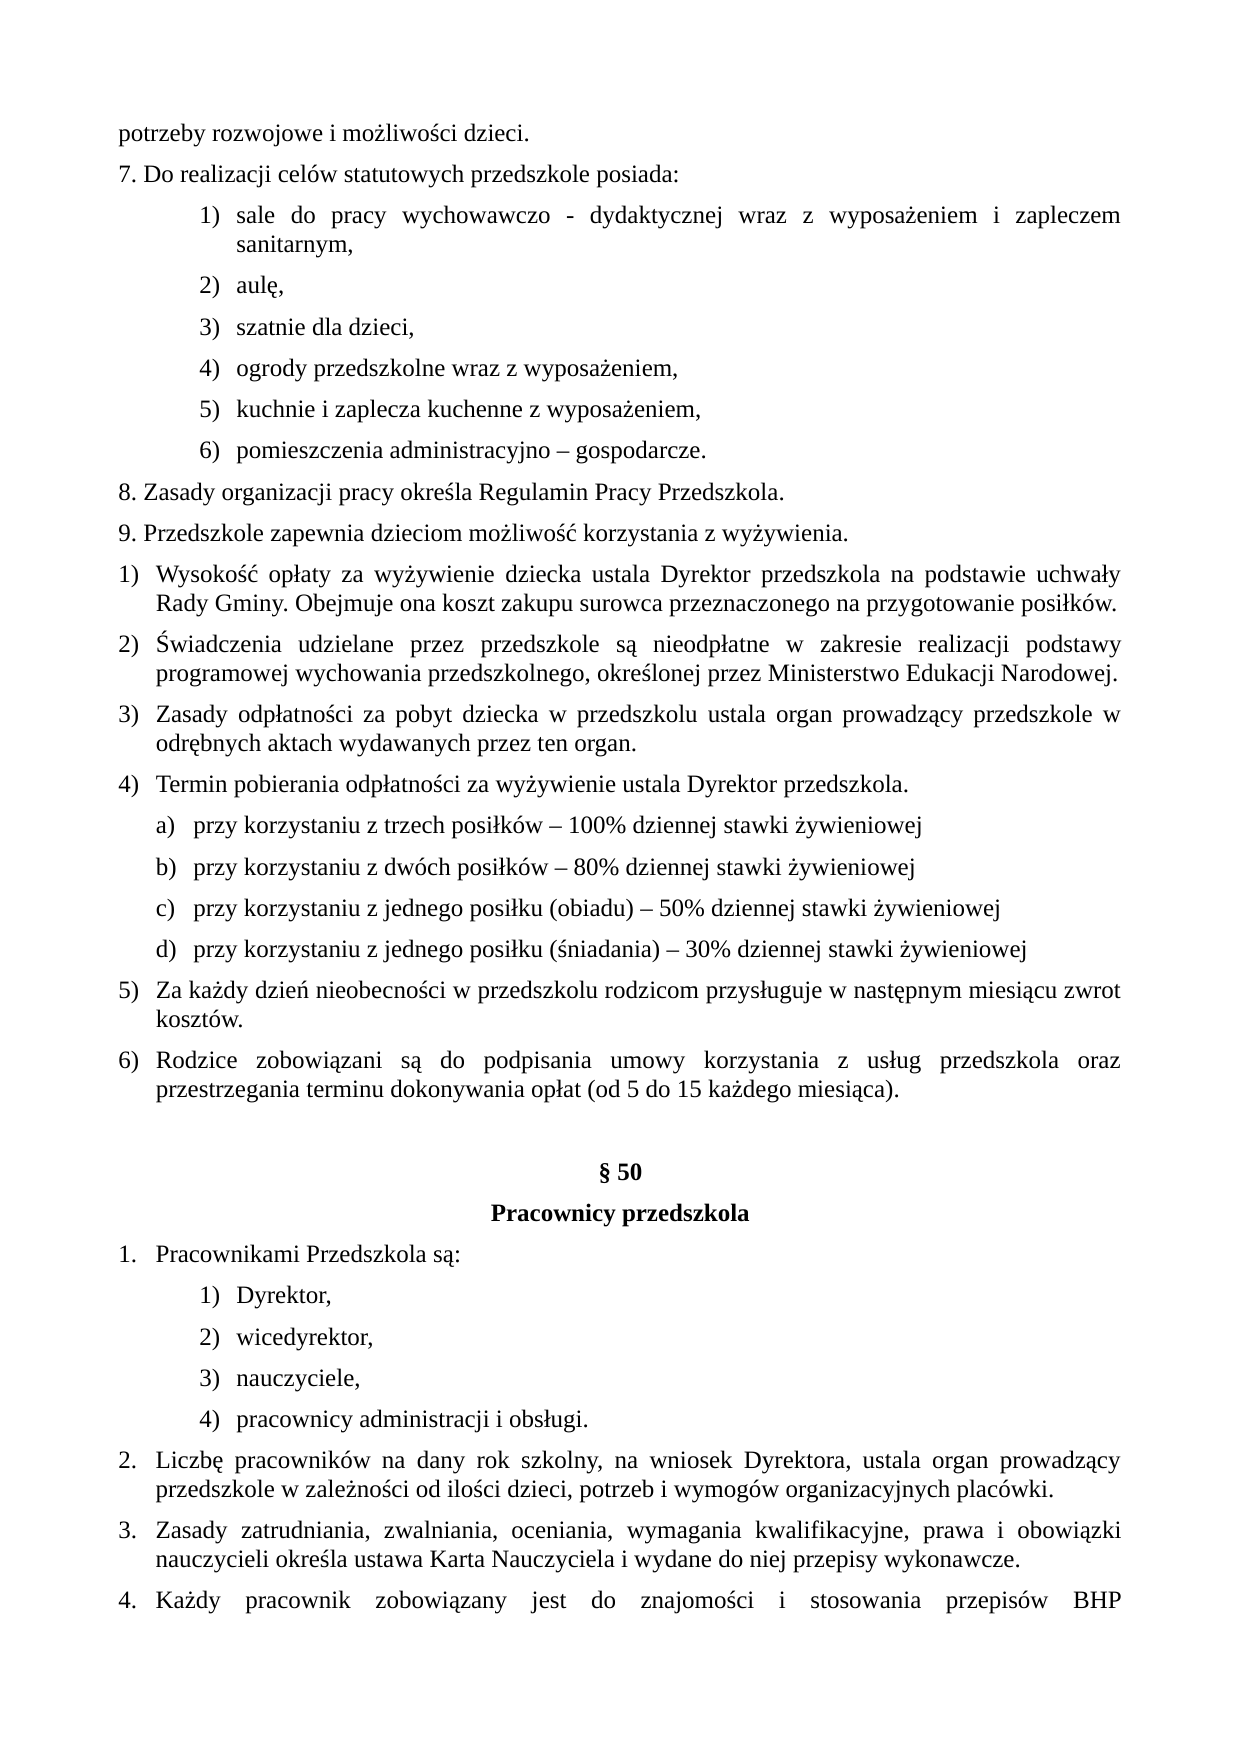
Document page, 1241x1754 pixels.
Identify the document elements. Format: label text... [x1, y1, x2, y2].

list Liczbę pracowników na dany rok szkolny, na wniosek Dyrektora, ustala organ prowadzący przedszkole w zależności od ilości dzieci, potrzeb i wymogów organizacyjnych placówki. [118, 1446, 1122, 1503]
text Pracownicy przedszkola [118, 1198, 1122, 1227]
text potrzeby rozwojowe i możliwości dzieci. [118, 118, 1122, 147]
list przy korzystaniu z jednego posiłku (śniadania) – 30% dziennej stawki żywieniowej [156, 934, 1122, 963]
text 7. Do realizacji celów statutowych przedszkole posiada: [118, 159, 1122, 188]
list wicedyrektor, [199, 1322, 1122, 1351]
list Wysokość opłaty za wyżywienie dziecka ustala Dyrektor przedszkola na podstawie uchwały Rady Gminy. Obejmuje ona koszt zakupu surowca przeznaczonego na przygotowanie posiłków. [118, 559, 1122, 617]
text 9. Przedszkole zapewnia dzieciom możliwość korzystania z wyżywienia. [118, 518, 1122, 547]
list pracownicy administracji i obsługi. [199, 1404, 1122, 1433]
list Za każdy dzień nieobecności w przedszkolu rodzicom przysługuje w następnym miesiącu zwrot kosztów. [118, 976, 1122, 1033]
list Zasady zatrudniania, zwalniania, oceniania, wymagania kwalifikacyjne, prawa i obowiązki nauczycieli określa ustawa Karta Nauczyciela i wydane do niej przepisy wykonawcze. [118, 1516, 1122, 1573]
list Każdy pracownik zobowiązany jest do znajomości i stosowania przepisów BHP [118, 1586, 1122, 1614]
list nauczyciele, [199, 1363, 1122, 1392]
list sale do pracy wychowawczo - dydaktycznej wraz z wyposażeniem i zapleczem sanitarnym, [199, 201, 1122, 258]
list szatnie dla dzieci, [199, 312, 1122, 341]
list Termin pobierania odpłatności za wyżywienie ustala Dyrektor przedszkola. [118, 769, 1122, 798]
list kuchnie i zaplecza kuchenne z wyposażeniem, [199, 394, 1122, 423]
list przy korzystaniu z dwóch posiłków – 80% dziennej stawki żywieniowej [156, 852, 1122, 881]
list przy korzystaniu z jednego posiłku (obiadu) – 50% dziennej stawki żywieniowej [156, 893, 1122, 922]
list przy korzystaniu z trzech posiłków – 100% dziennej stawki żywieniowej [156, 811, 1122, 839]
list aulę, [199, 271, 1122, 299]
list pomieszczenia administracyjno – gospodarcze. [199, 436, 1122, 464]
text § 50 [118, 1157, 1122, 1186]
list ogrody przedszkolne wraz z wyposażeniem, [199, 353, 1122, 382]
list Świadczenia udzielane przez przedszkole są nieodpłatne w zakresie realizacji podstawy programowej wychowania przedszkolnego, określonej przez Ministerstwo Edukacji Narodowej. [118, 629, 1122, 687]
list Rodzice zobowiązani są do podpisania umowy korzystania z usług przedszkola oraz przestrzegania terminu dokonywania opłat (od 5 do 15 każdego miesiąca). [118, 1046, 1122, 1103]
list Pracownikami Przedszkola są: [118, 1239, 1122, 1268]
list Dyrektor, [199, 1281, 1122, 1309]
list Zasady odpłatności za pobyt dziecka w przedszkolu ustala organ prowadzący przedszkole w odrębnych aktach wydawanych przez ten organ. [118, 699, 1122, 757]
text 8. Zasady organizacji pracy określa Regulamin Pracy Przedszkola. [118, 477, 1122, 506]
